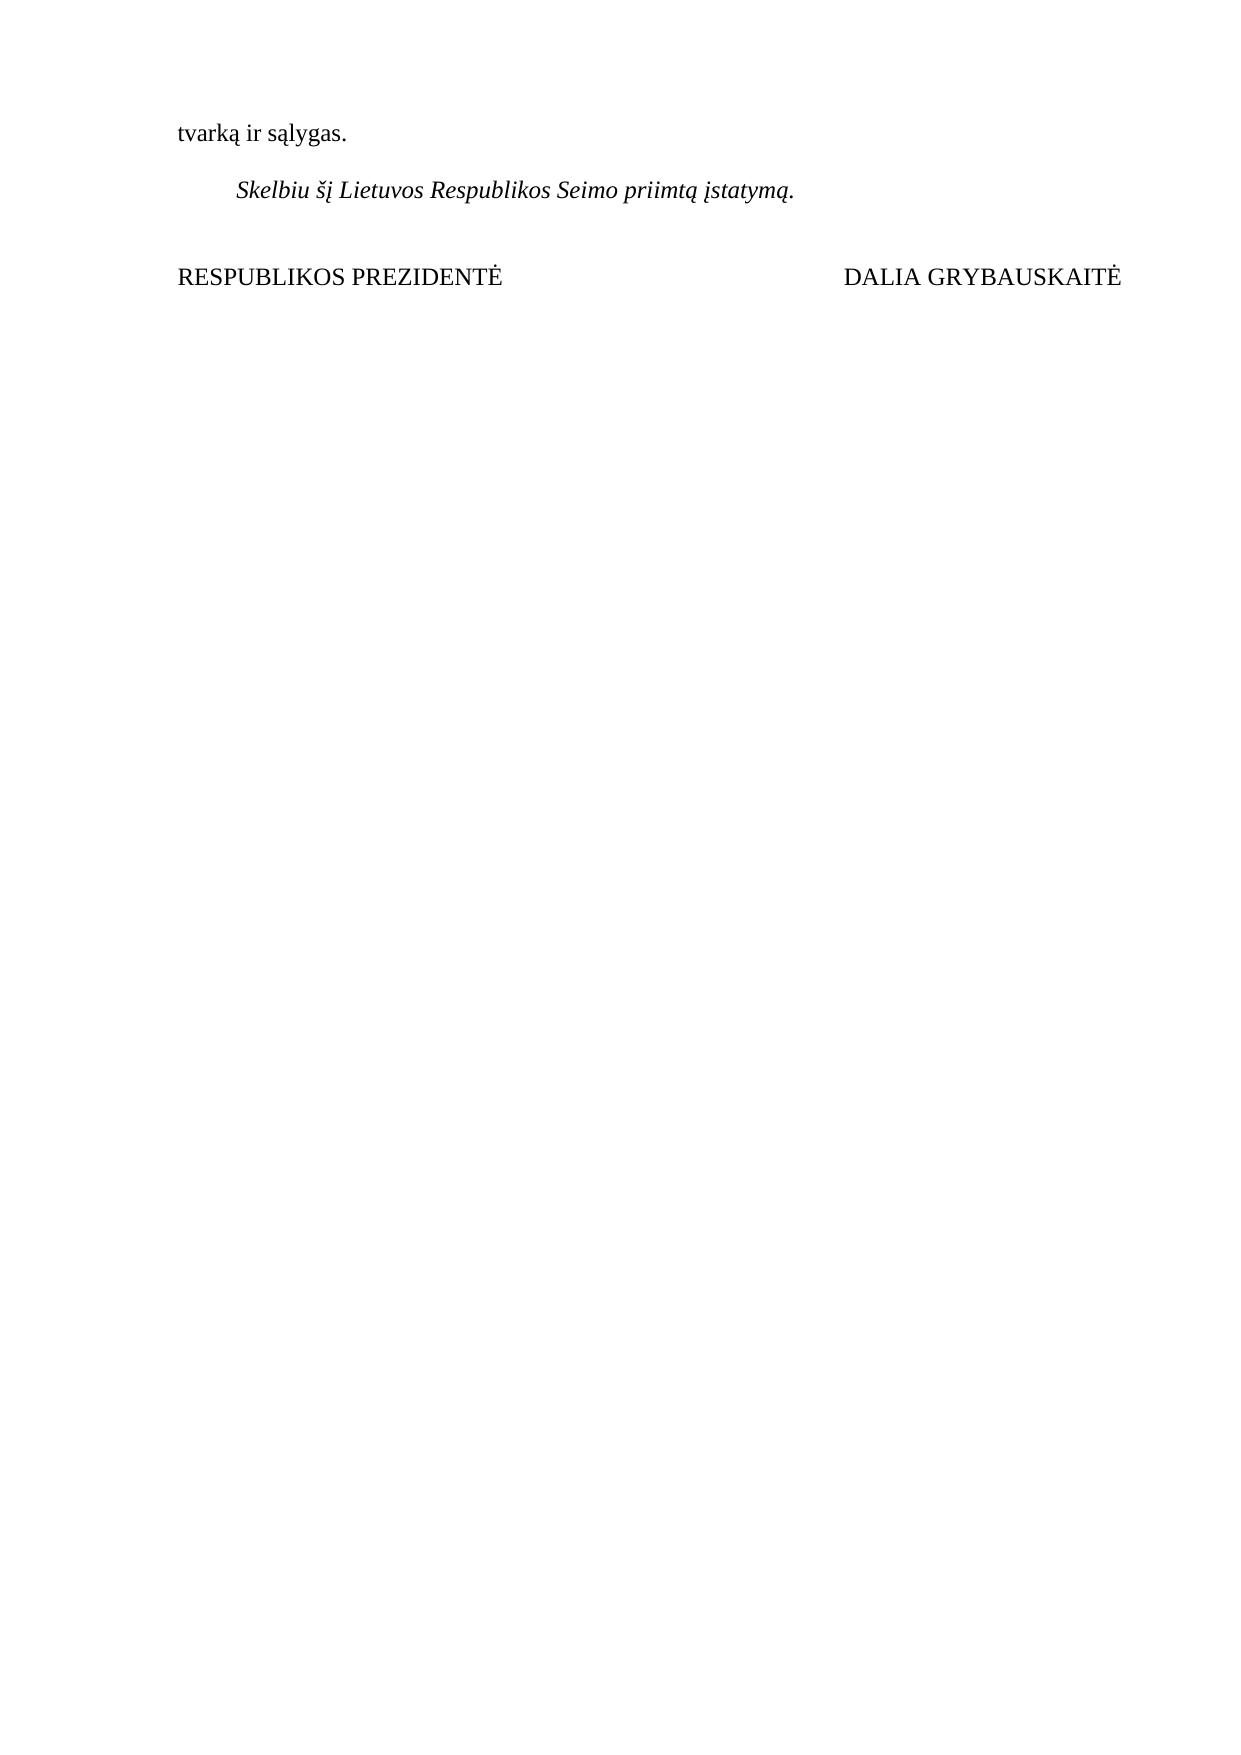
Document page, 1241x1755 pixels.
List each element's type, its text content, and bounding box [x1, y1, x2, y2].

text RESPUBLIKOS PREZIDENTĖ DALIA GRYBAUSKAITĖ [177, 262, 1122, 291]
text Skelbiu šį Lietuvos Respublikos Seimo priimtą įstatymą. [177, 176, 1122, 204]
text tvarką ir sąlygas. [177, 118, 1122, 147]
